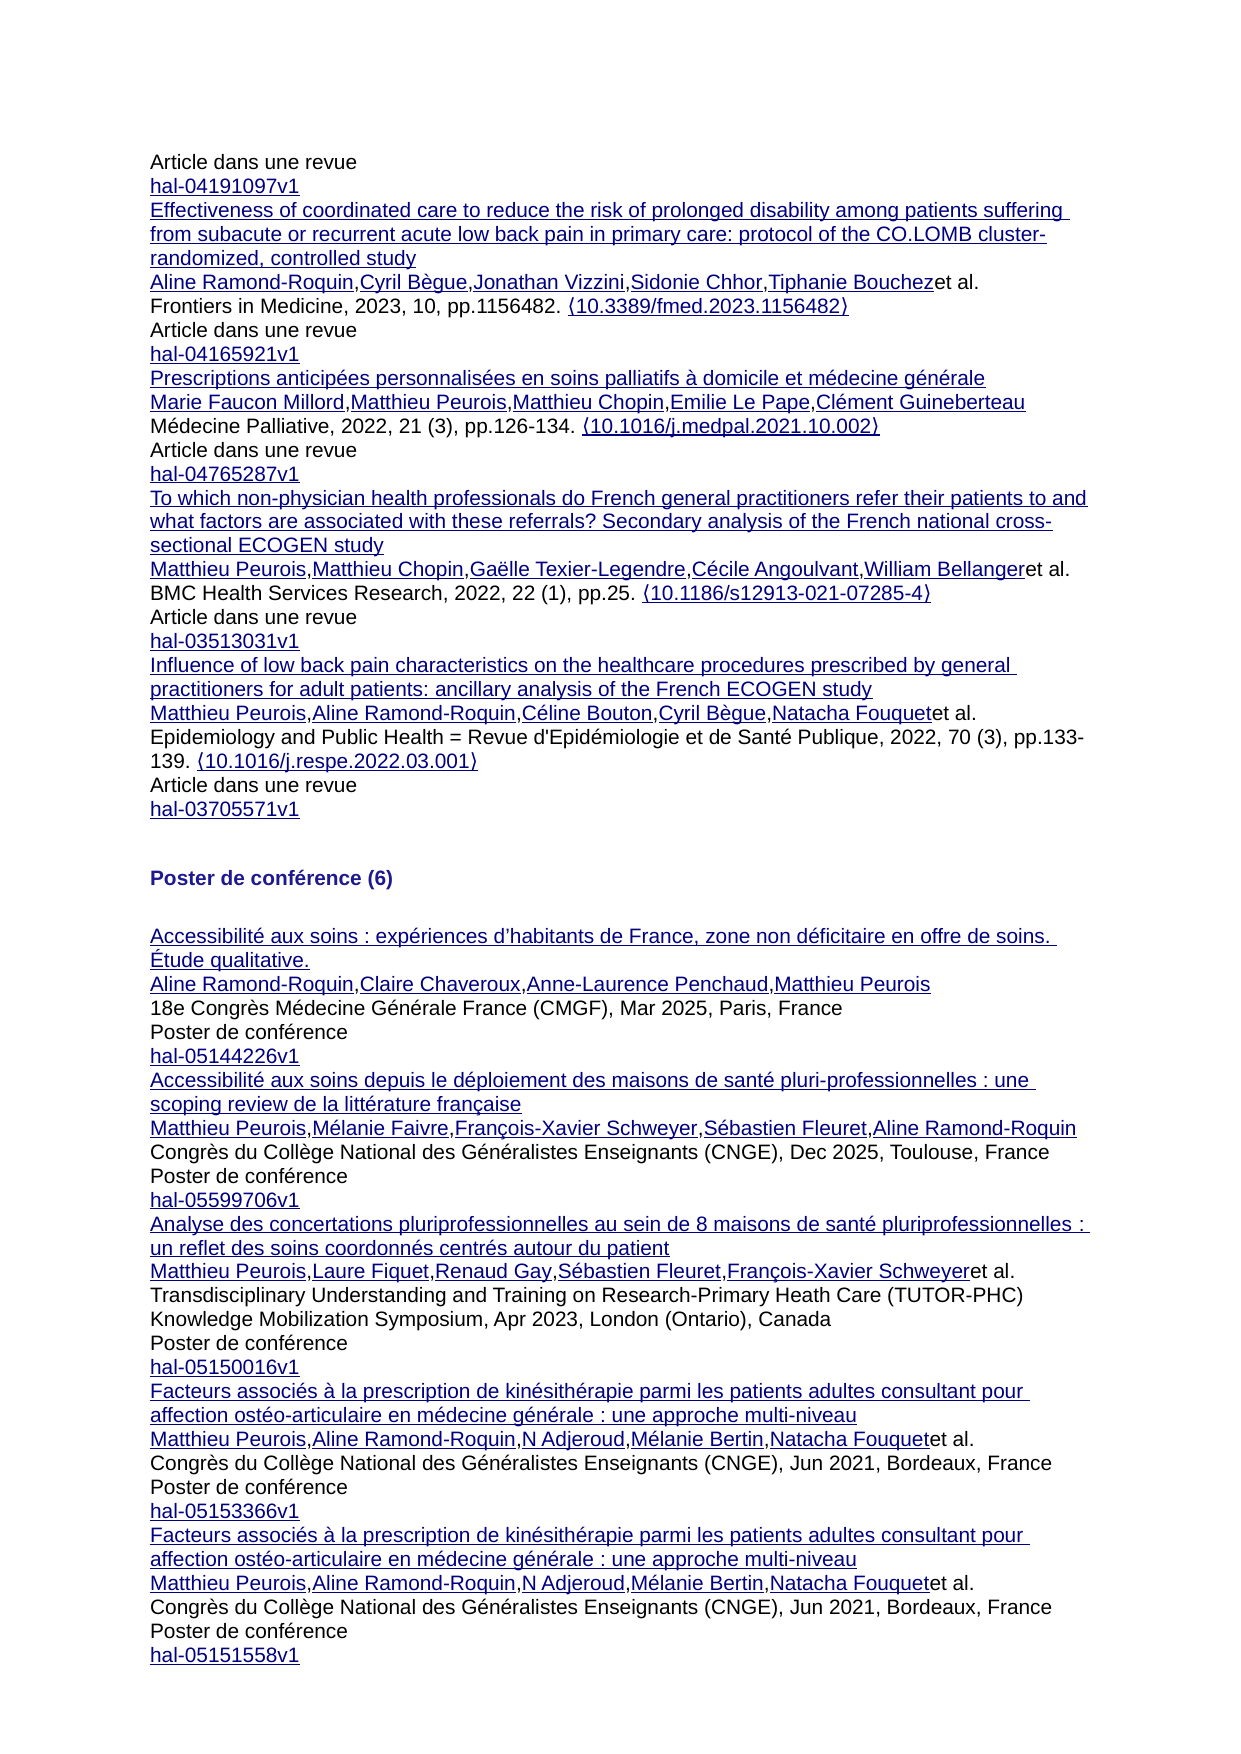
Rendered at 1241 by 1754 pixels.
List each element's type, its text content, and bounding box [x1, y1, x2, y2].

table_cell Facteurs associés à la prescription de kinésithérapie parmi les patients adultes consultant pour affection ostéo-articulaire en médecine générale : une approche multi-niveau Matthieu Peurois,Aline Ramond-Roquin,N Adjeroud,Mélanie Bertin,Natacha Fouquetet al. Congrès du Collège National des Généralistes Enseignants (CNGE), Jun 2021, Bordeaux, France Poster de conférence hal-05153366v1 [150, 1379, 1090, 1523]
table_cell un reflet des soins coordonnés centrés autour du patient Matthieu Peurois,Laure Fiquet,Renaud Gay,Sébastien Fleuret,François-Xavier Schweyeret al. Transdisciplinary Understanding and Training on Research-Primary Heath Care (TUTOR-PHC) Knowledge Mobilization Symposium, Apr 2023, London (Ontario), Canada Poster de conférence hal-05150016v1 [150, 1233, 1090, 1379]
table_header Accessibilité aux soins : expériences d’habitants de France, zone non déficitaire en offre de soins. Étude qualitative. Aline Ramond-Roquin,Claire Chaveroux,Anne-Laurence Penchaud,Matthieu Peurois 18e Congrès Médecine Générale France (CMGF), Mar 2025, Paris, France Poster de conférence hal-05144226v1 [150, 924, 1090, 1068]
table_cell Effectiveness of coordinated care to reduce the risk of prolonged disability among patients suffering from subacute or recurrent acute low back pain in primary care: protocol of the CO.LOMB cluster-randomized, controlled study Aline Ramond-Roquin,Cyril Bègue,Jonathan Vizzini,Sidonie Chhor,Tiphanie Bouchezet al. Frontiers in Medicine, 2023, 10, pp.1156482. ⟨10.3389/fmed.2023.1156482⟩ Article dans une revue hal-04165921v1 [150, 198, 1090, 366]
table_cell Article dans une revue hal-04191097v1 [150, 150, 1090, 198]
table_cell Facteurs associés à la prescription de kinésithérapie parmi les patients adultes consultant pour affection ostéo-articulaire en médecine générale : une approche multi-niveau Matthieu Peurois,Aline Ramond-Roquin,N Adjeroud,Mélanie Bertin,Natacha Fouquetet al. Congrès du Collège National des Généralistes Enseignants (CNGE), Jun 2021, Bordeaux, France Poster de conférence hal-05151558v1 [150, 1523, 1090, 1667]
table_cell Analyse des concertations pluriprofessionnelles au sein de 8 maisons de santé pluriprofessionnelles : [150, 1211, 1090, 1232]
subtitle Poster de conférence (6) [150, 866, 1090, 889]
table_cell To which non-physician health professionals do French general practitioners refer their patients to and what factors are associated with these referrals? Secondary analysis of the French national cross-sectional ECOGEN study Matthieu Peurois,Matthieu Chopin,Gaëlle Texier-Legendre,Cécile Angoulvant,William Bellangeret al. BMC Health Services Research, 2022, 22 (1), pp.25. ⟨10.1186/s12913-021-07285-4⟩ Article dans une revue hal-03513031v1 [150, 485, 1090, 653]
table_cell Prescriptions anticipées personnalisées en soins palliatifs à domicile et médecine générale Marie Faucon Millord,Matthieu Peurois,Matthieu Chopin,Emilie Le Pape,Clément Guineberteau Médecine Palliative, 2022, 21 (3), pp.126-134. ⟨10.1016/j.medpal.2021.10.002⟩ Article dans une revue hal-04765287v1 [150, 366, 1090, 485]
table_cell Influence of low back pain characteristics on the healthcare procedures prescribed by general practitioners for adult patients: ancillary analysis of the French ECOGEN study Matthieu Peurois,Aline Ramond-Roquin,Céline Bouton,Cyril Bègue,Natacha Fouquetet al. Epidemiology and Public Health = Revue d'Epidémiologie et de Santé Publique, 2022, 70 (3), pp.133-139. ⟨10.1016/j.respe.2022.03.001⟩ Article dans une revue hal-03705571v1 [150, 653, 1090, 821]
table_cell Accessibilité aux soins depuis le déploiement des maisons de santé pluri-professionnelles : une scoping review de la littérature française Matthieu Peurois,Mélanie Faivre,François-Xavier Schweyer,Sébastien Fleuret,Aline Ramond-Roquin Congrès du Collège National des Généralistes Enseignants (CNGE), Dec 2025, Toulouse, France Poster de conférence hal-05599706v1 [150, 1068, 1090, 1211]
